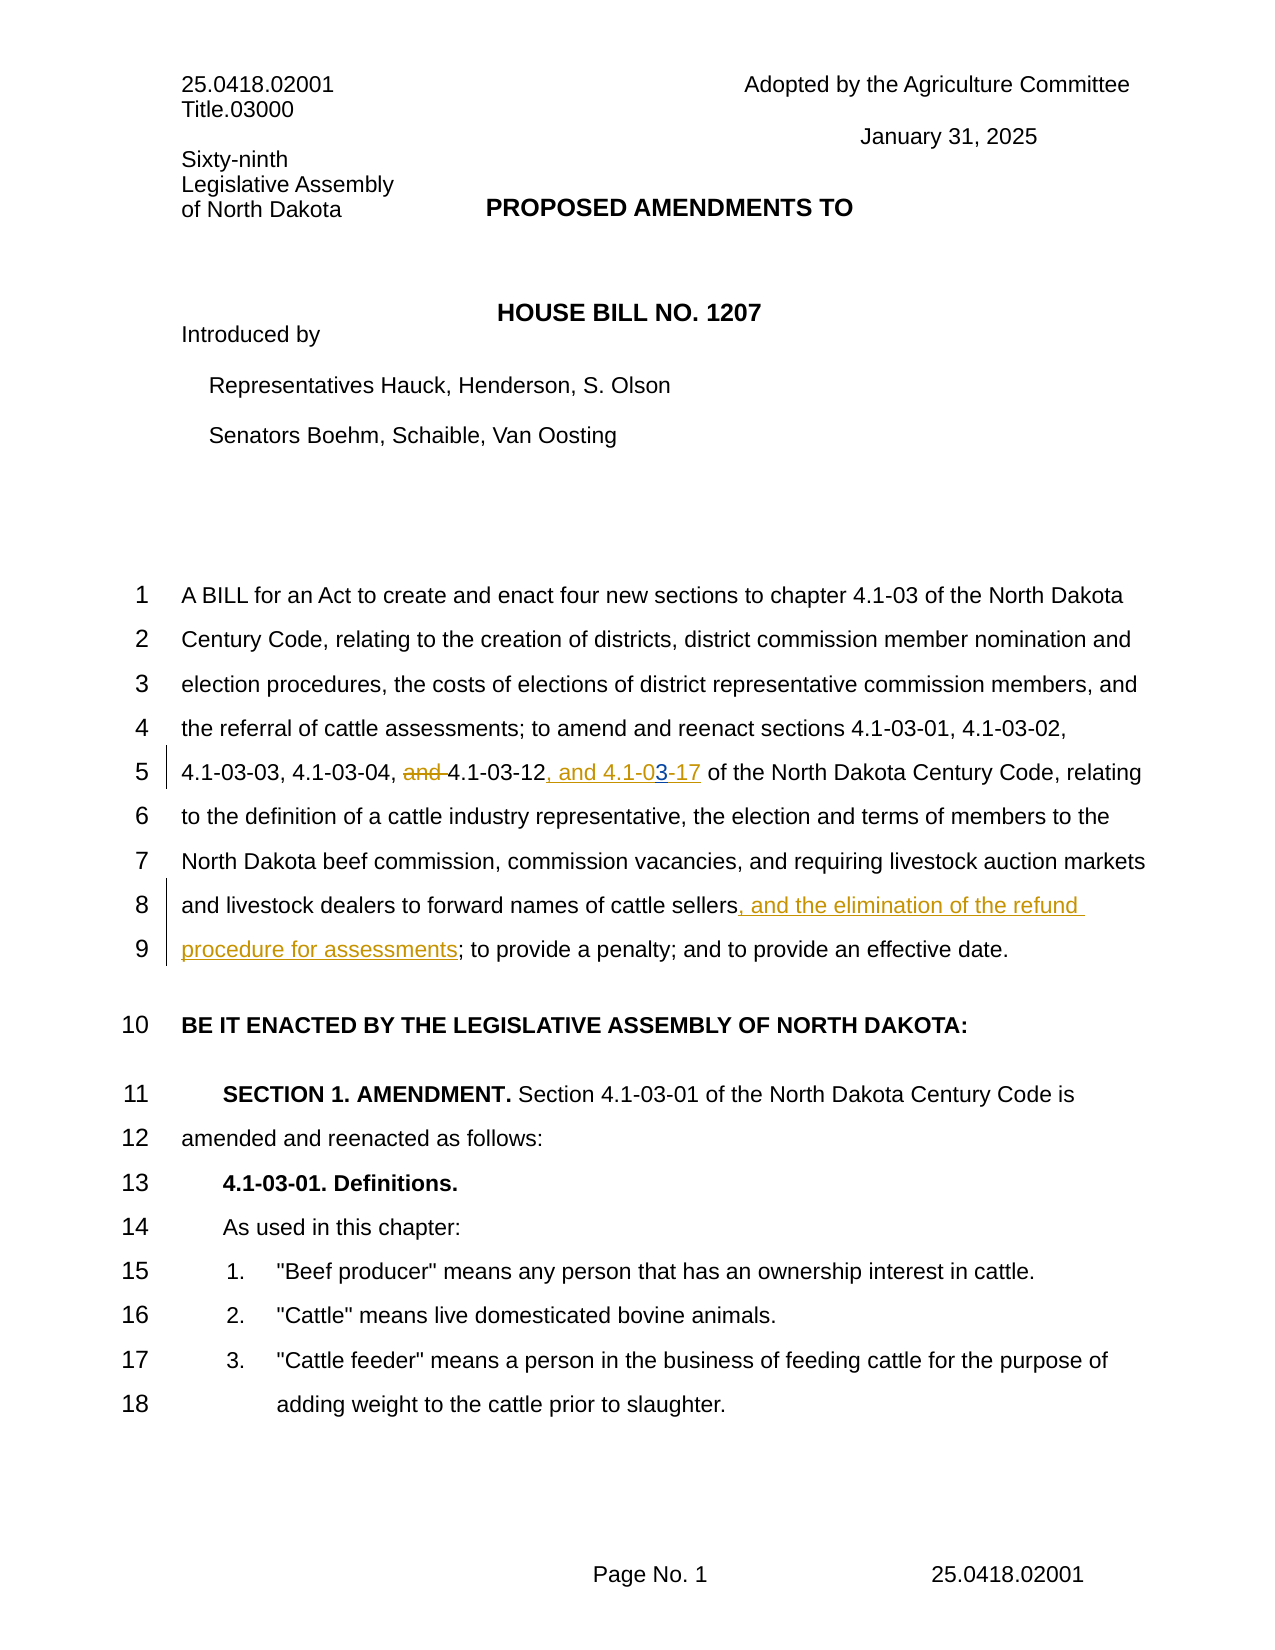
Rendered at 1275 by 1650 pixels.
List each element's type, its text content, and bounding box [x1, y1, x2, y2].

table_header Adopted by the Agriculture Committee [744, 73, 1153, 123]
table_header 25.0418.02001 Title.03000 [181, 73, 744, 123]
text 3. "Cattle feeder" means a person in the business of feeding cattle for the purpose of adding weight to the cattle prior to slaughter. [181, 1333, 1154, 1421]
text 1. "Beef producer" means any person that has an ownership interest in cattle. [181, 1244, 1154, 1288]
text Representatives Hauck, Henderson, S. Olson [208, 375, 1154, 398]
title House BILL NO. 1207 [490, 297, 762, 326]
text BE IT ENACTED BY THE LEGISLATIVE ASSEMBLY OF NORTH DAKOTA: [181, 998, 1154, 1042]
table_cell Sixty-ninth [181, 123, 744, 173]
text Senators Boehm, Schaible, Van Oosting [208, 425, 1154, 448]
text Introduced by [181, 323, 1154, 348]
title A BILL for an Act to create and enact four new sections to chapter 4.1‑03 of the North Dakota Century Code, relating to the creation of districts, district commission member nomination and election procedures, the costs of elections of district representative commission members, and the referral of cattle assessments; to amend and reenact sections 4.1‑03‑01, 4.1‑03‑02, 4.1‑03‑03, 4.1‑03‑04, 4.1‑03‑12, and 4.1‑03‑17 of the North Dakota Century Code, relating to the definition of a cattle industry representative, the election and terms of members to the North Dakota beef commission, commission vacancies, and requiring livestock auction markets and livestock dealers to forward names of cattle sellers, and the elimination of the refund procedure for assessments; to provide a penalty; and to provide an effective date. [181, 568, 1154, 966]
table_cell January 31, 2025 [744, 123, 1153, 173]
text of North Dakota [181, 198, 1154, 223]
text Legislative Assembly [181, 173, 1154, 198]
text As used in this chapter: [181, 1200, 1154, 1244]
text 2. "Cattle" means live domesticated bovine animals. [181, 1288, 1154, 1333]
text SECTION 1. AMENDMENT. Section 4.1‑03‑01 of the North Dakota Century Code is amended and reenacted as follows: [181, 1067, 1154, 1156]
subtitle 4.1‑03‑01. Definitions. [181, 1156, 1154, 1200]
title PROPOSED AMENDMENTS TO [486, 192, 872, 221]
